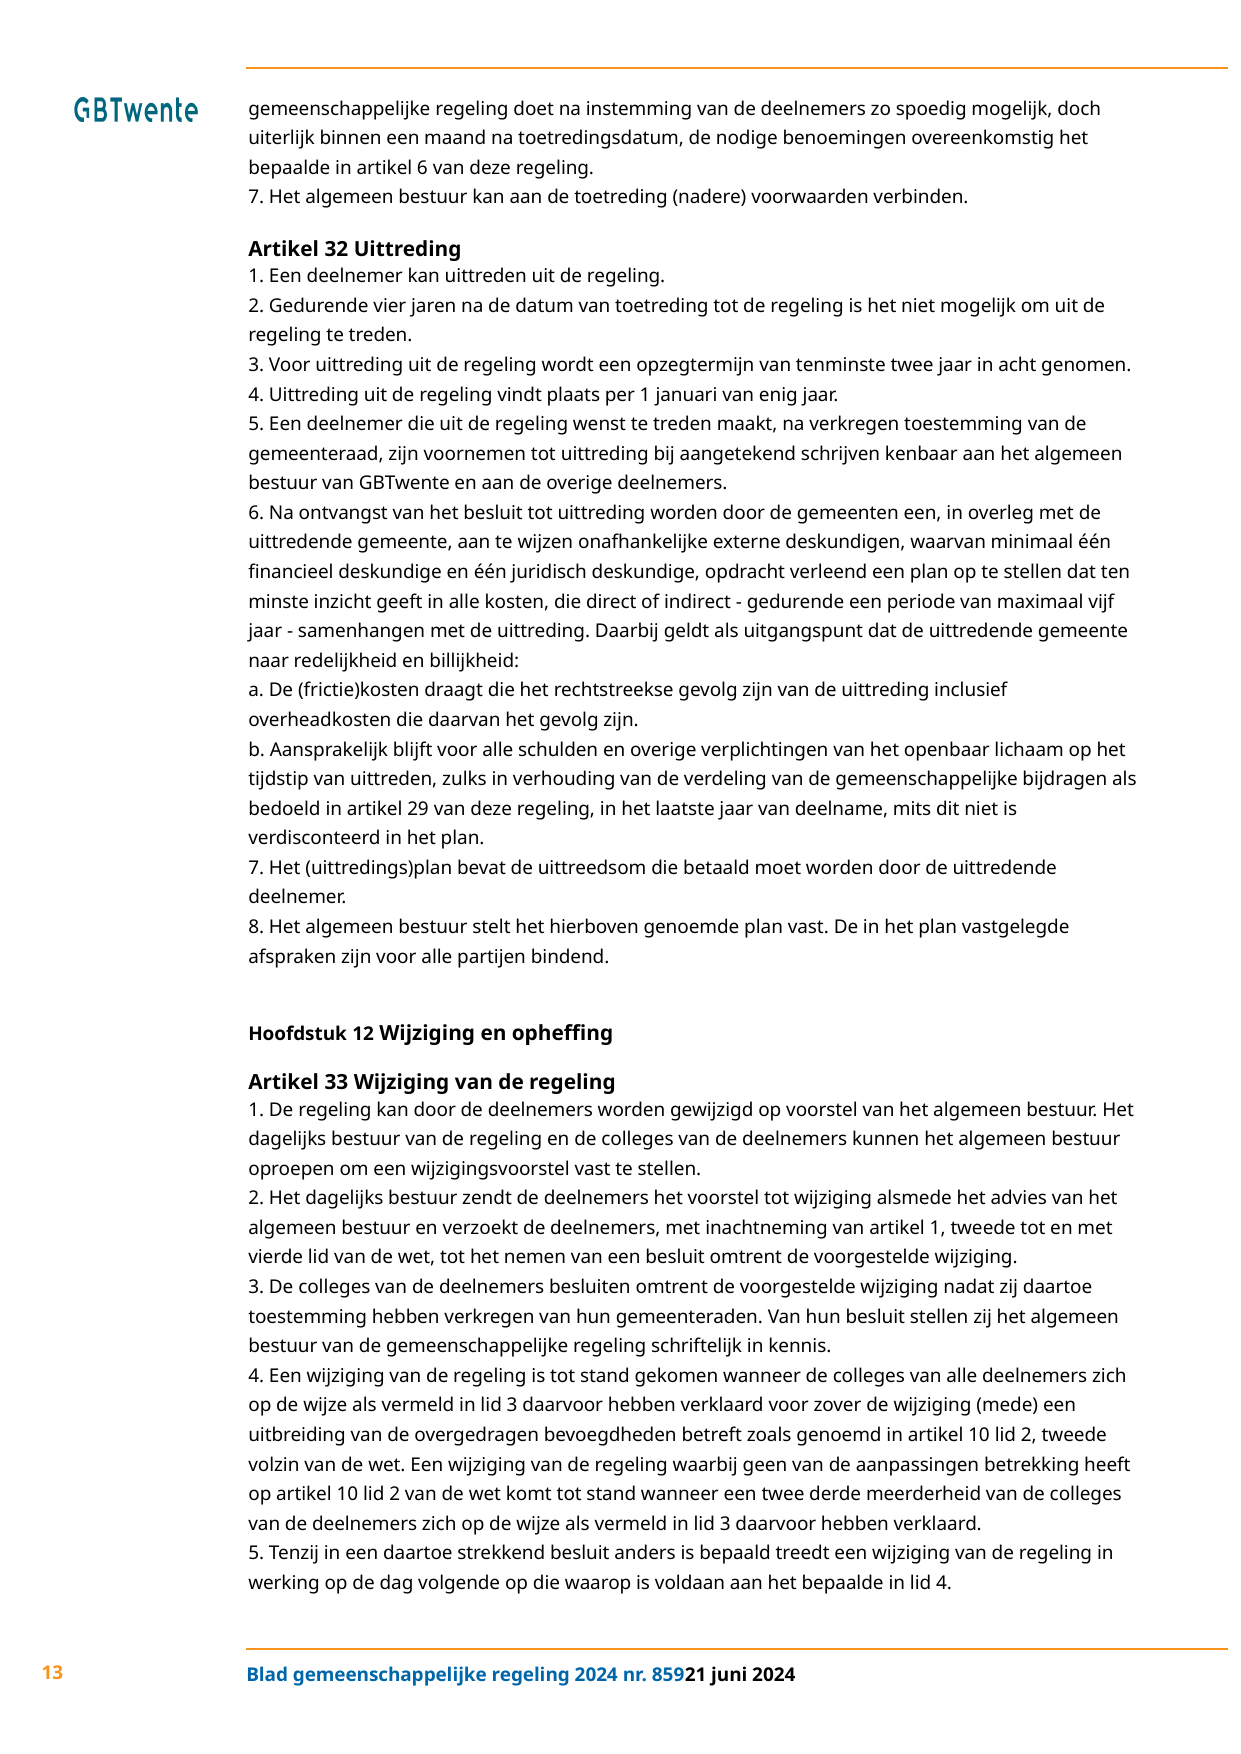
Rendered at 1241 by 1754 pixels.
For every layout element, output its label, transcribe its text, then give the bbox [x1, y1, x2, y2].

text 1. Een deelnemer kan uittreden uit de regeling. [248, 262, 1152, 288]
text 4. Een wijziging van de regeling is tot stand gekomen wanneer de colleges van alle deelnemers zich op de wijze als vermeld in lid 3 daarvoor hebben verklaard voor zover de wijziging (mede) een uitbreiding van de overgedragen bevoegdheden betreft zoals genoemd in artikel 10 lid 2, tweede volzin van de wet. Een wijziging van de regeling waarbij geen van de aanpassingen betrekking heeft op artikel 10 lid 2 van de wet komt tot stand wanneer een twee derde meerderheid van de colleges van de deelnemers zich op de wijze als vermeld in lid 3 daarvoor hebben verklaard. [248, 1362, 1152, 1536]
text 4. Uittreding uit de regeling vindt plaats per 1 januari van enig jaar. [248, 381, 1152, 406]
text 1. De regeling kan door de deelnemers worden gewijzigd op voorstel van het algemeen bestuur. Het dagelijks bestuur van de regeling en de colleges van de deelnemers kunnen het algemeen bestuur oproepen om een wijzigingsvoorstel vast te stellen. [248, 1096, 1152, 1181]
text Artikel 33 Wijziging van de regeling [248, 1067, 1152, 1096]
text 2. Het dagelijks bestuur zendt de deelnemers het voorstel tot wijziging alsmede het advies van het algemeen bestuur en verzoekt de deelnemers, met inachtneming van artikel 1, tweede tot en met vierde lid van de wet, tot het nemen van een besluit omtrent de voorgestelde wijziging. [248, 1184, 1152, 1269]
text 7. Het algemeen bestuur kan aan de toetreding (nadere) voorwaarden verbinden. [248, 183, 1152, 209]
text Hoofdstuk 12 Wijziging en opheffing [248, 1018, 1152, 1046]
text 8. Het algemeen bestuur stelt het hierboven genoemde plan vast. De in het plan vastgelegde afspraken zijn voor alle partijen bindend. [248, 913, 1152, 968]
text 5. Een deelnemer die uit de regeling wenst te treden maakt, na verkregen toestemming van de gemeenteraad, zijn voornemen tot uittreding bij aangetekend schrijven kenbaar aan het algemeen bestuur van GBTwente en aan de overige deelnemers. [248, 410, 1152, 495]
text 6. Na ontvangst van het besluit tot uittreding worden door de gemeenten een, in overleg met de uittredende gemeente, aan te wijzen onafhankelijke externe deskundigen, waarvan minimaal één financieel deskundige en één juridisch deskundige, opdracht verleend een plan op te stellen dat ten minste inzicht geeft in alle kosten, die direct of indirect - gedurende een periode van maximaal vijf jaar - samenhangen met de uittreding. Daarbij geldt als uitgangspunt dat de uittredende gemeente naar redelijkheid en billijkheid: [248, 499, 1152, 673]
text gemeenschappelijke regeling doet na instemming van de deelnemers zo spoedig mogelijk, doch uiterlijk binnen een maand na toetredingsdatum, de nodige benoemingen overeenkomstig het bepaalde in artikel 6 van deze regeling. [248, 95, 1152, 180]
text 3. Voor uittreding uit de regeling wordt een opzegtermijn van tenminste twee jaar in acht genomen. [248, 351, 1152, 377]
text 7. Het (uittredings)plan bevat de uittreedsom die betaald moet worden door de uittredende deelnemer. [248, 854, 1152, 909]
text b. Aansprakelijk blijft voor alle schulden en overige verplichtingen van het openbaar lichaam op het tijdstip van uittreden, zulks in verhouding van de verdeling van de gemeenschappelijke bijdragen als bedoeld in artikel 29 van deze regeling, in het laatste jaar van deelname, mits dit niet is verdisconteerd in het plan. [248, 736, 1152, 850]
text a. De (frictie)kosten draagt die het rechtstreekse gevolg zijn van de uittreding inclusief overheadkosten die daarvan het gevolg zijn. [248, 677, 1152, 732]
text Artikel 32 Uittreding [248, 234, 1152, 262]
picture [41, 47, 231, 172]
text 5. Tenzij in een daartoe strekkend besluit anders is bepaald treedt een wijziging van de regeling in werking op de dag volgende op die waarop is voldaan aan het bepaalde in lid 4. [248, 1539, 1152, 1595]
text 3. De colleges van de deelnemers besluiten omtrent de voorgestelde wijziging nadat zij daartoe toestemming hebben verkregen van hun gemeenteraden. Van hun besluit stellen zij het algemeen bestuur van de gemeenschappelijke regeling schriftelijk in kennis. [248, 1273, 1152, 1358]
text 2. Gedurende vier jaren na de datum van toetreding tot de regeling is het niet mogelijk om uit de regeling te treden. [248, 292, 1152, 347]
